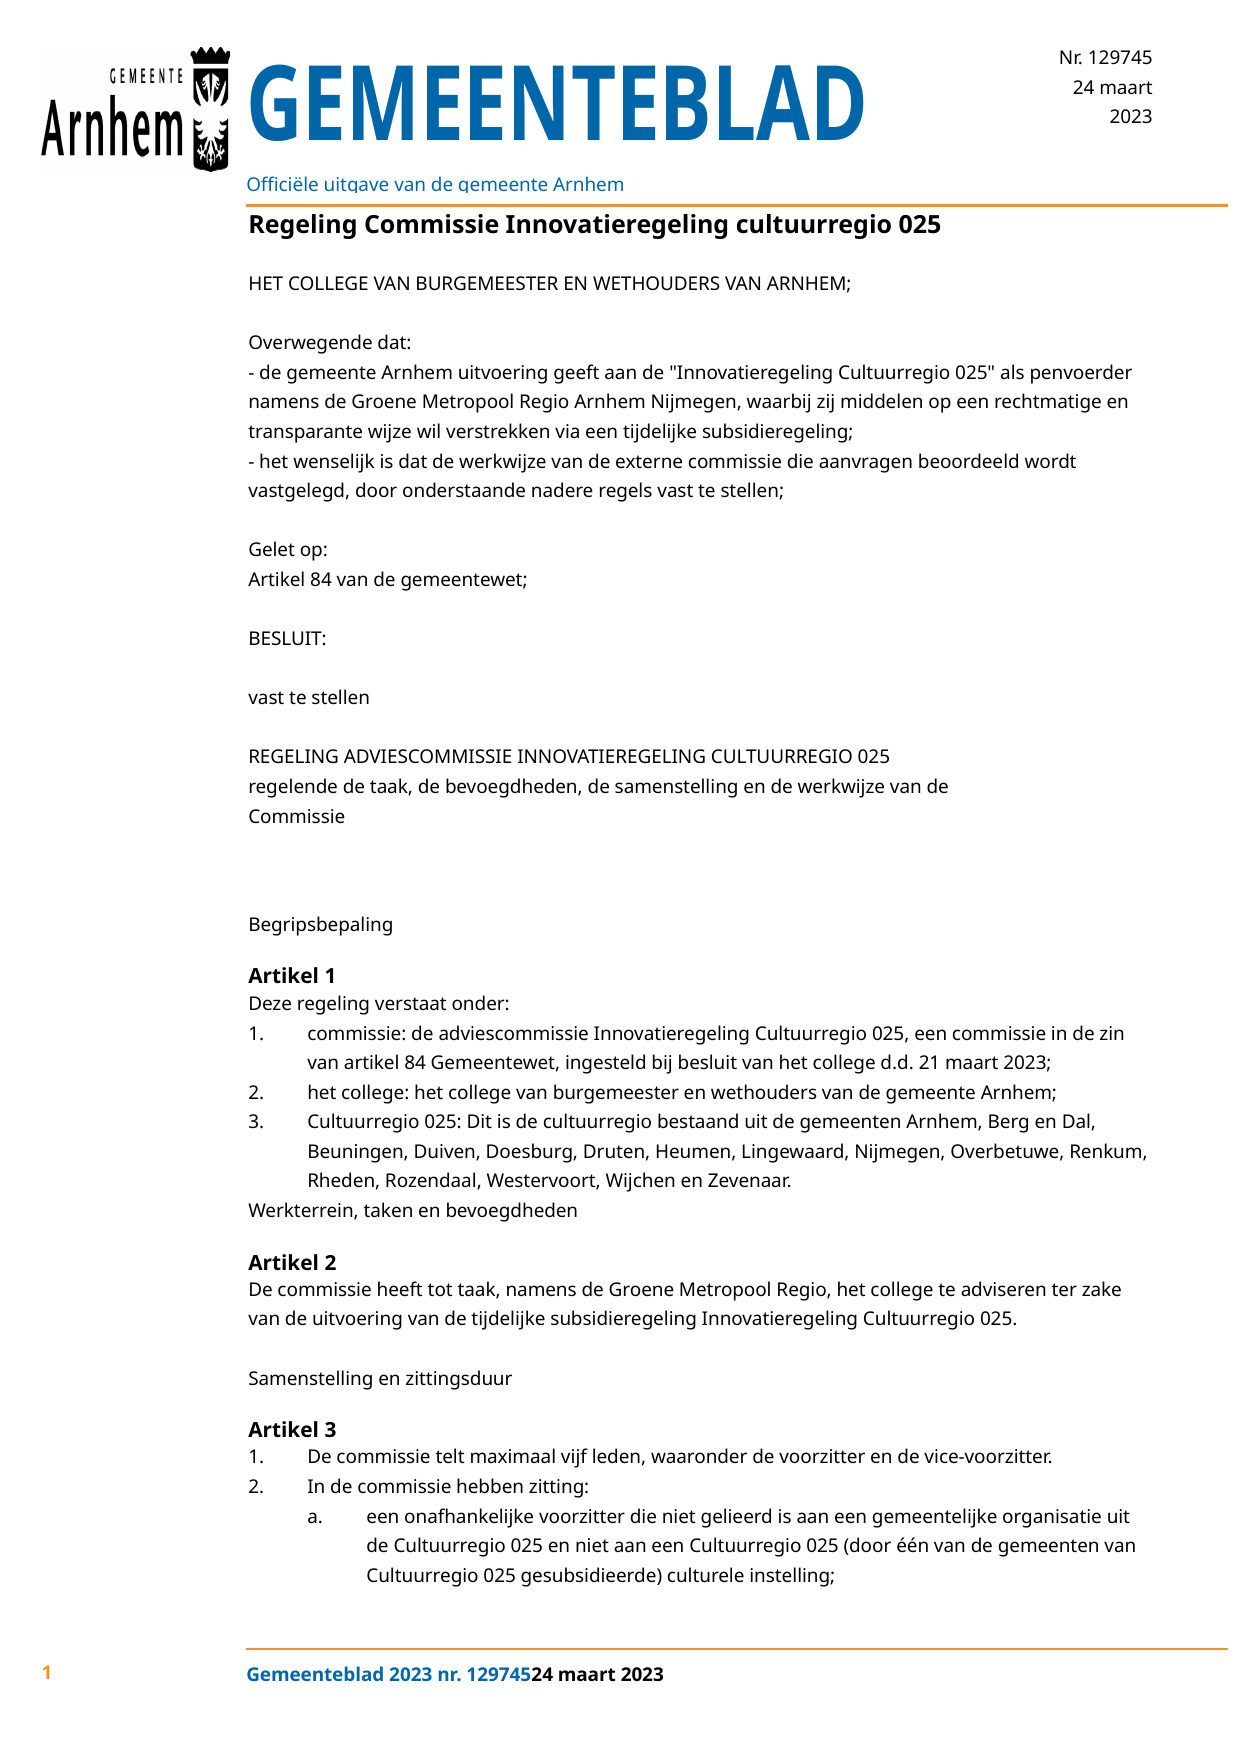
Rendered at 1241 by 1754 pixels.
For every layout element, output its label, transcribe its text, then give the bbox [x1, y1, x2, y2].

text vast te stellen [248, 684, 1152, 710]
text - de gemeente Arnhem uitvoering geeft aan de "Innovatieregeling Cultuurregio 025" als penvoerder namens de Groene Metropool Regio Arnhem Nijmegen, waarbij zij middelen op een rechtmatige en transparante wijze wil verstrekken via een tijdelijke subsidieregeling; [248, 359, 1152, 444]
list commissie: de adviescommissie Innovatieregeling Cultuurregio 025, een commissie in de zin van artikel 84 Gemeentewet, ingesteld bij besluit van het college d.d. 21 maart 2023; [248, 1020, 1152, 1075]
text regelende de taak, de bevoegdheden, de samenstelling en de werkwijze van de [248, 773, 1152, 799]
text BESLUIT: [248, 625, 1152, 651]
text Artikel 1 [248, 962, 1152, 990]
text Begripsbepaling [248, 911, 1152, 937]
text Werkterrein, taken en bevoegdheden [248, 1197, 1152, 1223]
picture [41, 47, 231, 172]
text Artikel 84 van de gemeentewet; [248, 566, 1152, 592]
list De commissie telt maximaal vijf leden, waaronder de voorzitter en de vice-voorzitter. [248, 1444, 1152, 1469]
text Artikel 3 [248, 1415, 1152, 1444]
text Overwegende dat: [248, 329, 1152, 355]
list een onafhankelijke voorzitter die niet gelieerd is aan een gemeentelijke organisatie uit de Cultuurregio 025 en niet aan een Cultuurregio 025 (door één van de gemeenten van Cultuurregio 025 gesubsidieerde) culturele instelling; [307, 1503, 1152, 1588]
text Samenstelling en zittingsduur [248, 1365, 1152, 1391]
text Gelet op: [248, 537, 1152, 562]
text Artikel 2 [248, 1248, 1152, 1276]
list het college: het college van burgemeester en wethouders van de gemeente Arnhem; [248, 1079, 1152, 1104]
list In de commissie hebben zitting: [248, 1473, 1152, 1499]
text Deze regeling verstaat onder: [248, 990, 1152, 1016]
text HET COLLEGE VAN BURGEMEESTER EN WETHOUDERS VAN ARNHEM; [248, 270, 1152, 296]
text - het wenselijk is dat de werkwijze van de externe commissie die aanvragen beoordeeld wordt vastgelegd, door onderstaande nadere regels vast te stellen; [248, 448, 1152, 503]
text Regeling Commissie Innovatieregeling cultuurregio 025 [248, 207, 1152, 241]
text De commissie heeft tot taak, namens de Groene Metropool Regio, het college te adviseren ter zake van de uitvoering van de tijdelijke subsidieregeling Innovatieregeling Cultuurregio 025. [248, 1276, 1152, 1331]
text Commissie [248, 803, 1152, 828]
list Cultuurregio 025: Dit is de cultuurregio bestaand uit de gemeenten Arnhem, Berg en Dal, Beuningen, Duiven, Doesburg, Druten, Heumen, Lingewaard, Nijmegen, Overbetuwe, Renkum, Rheden, Rozendaal, Westervoort, Wijchen en Zevenaar. [248, 1108, 1152, 1193]
text REGELING ADVIESCOMMISSIE INNOVATIEREGELING CULTUURREGIO 025 [248, 744, 1152, 769]
